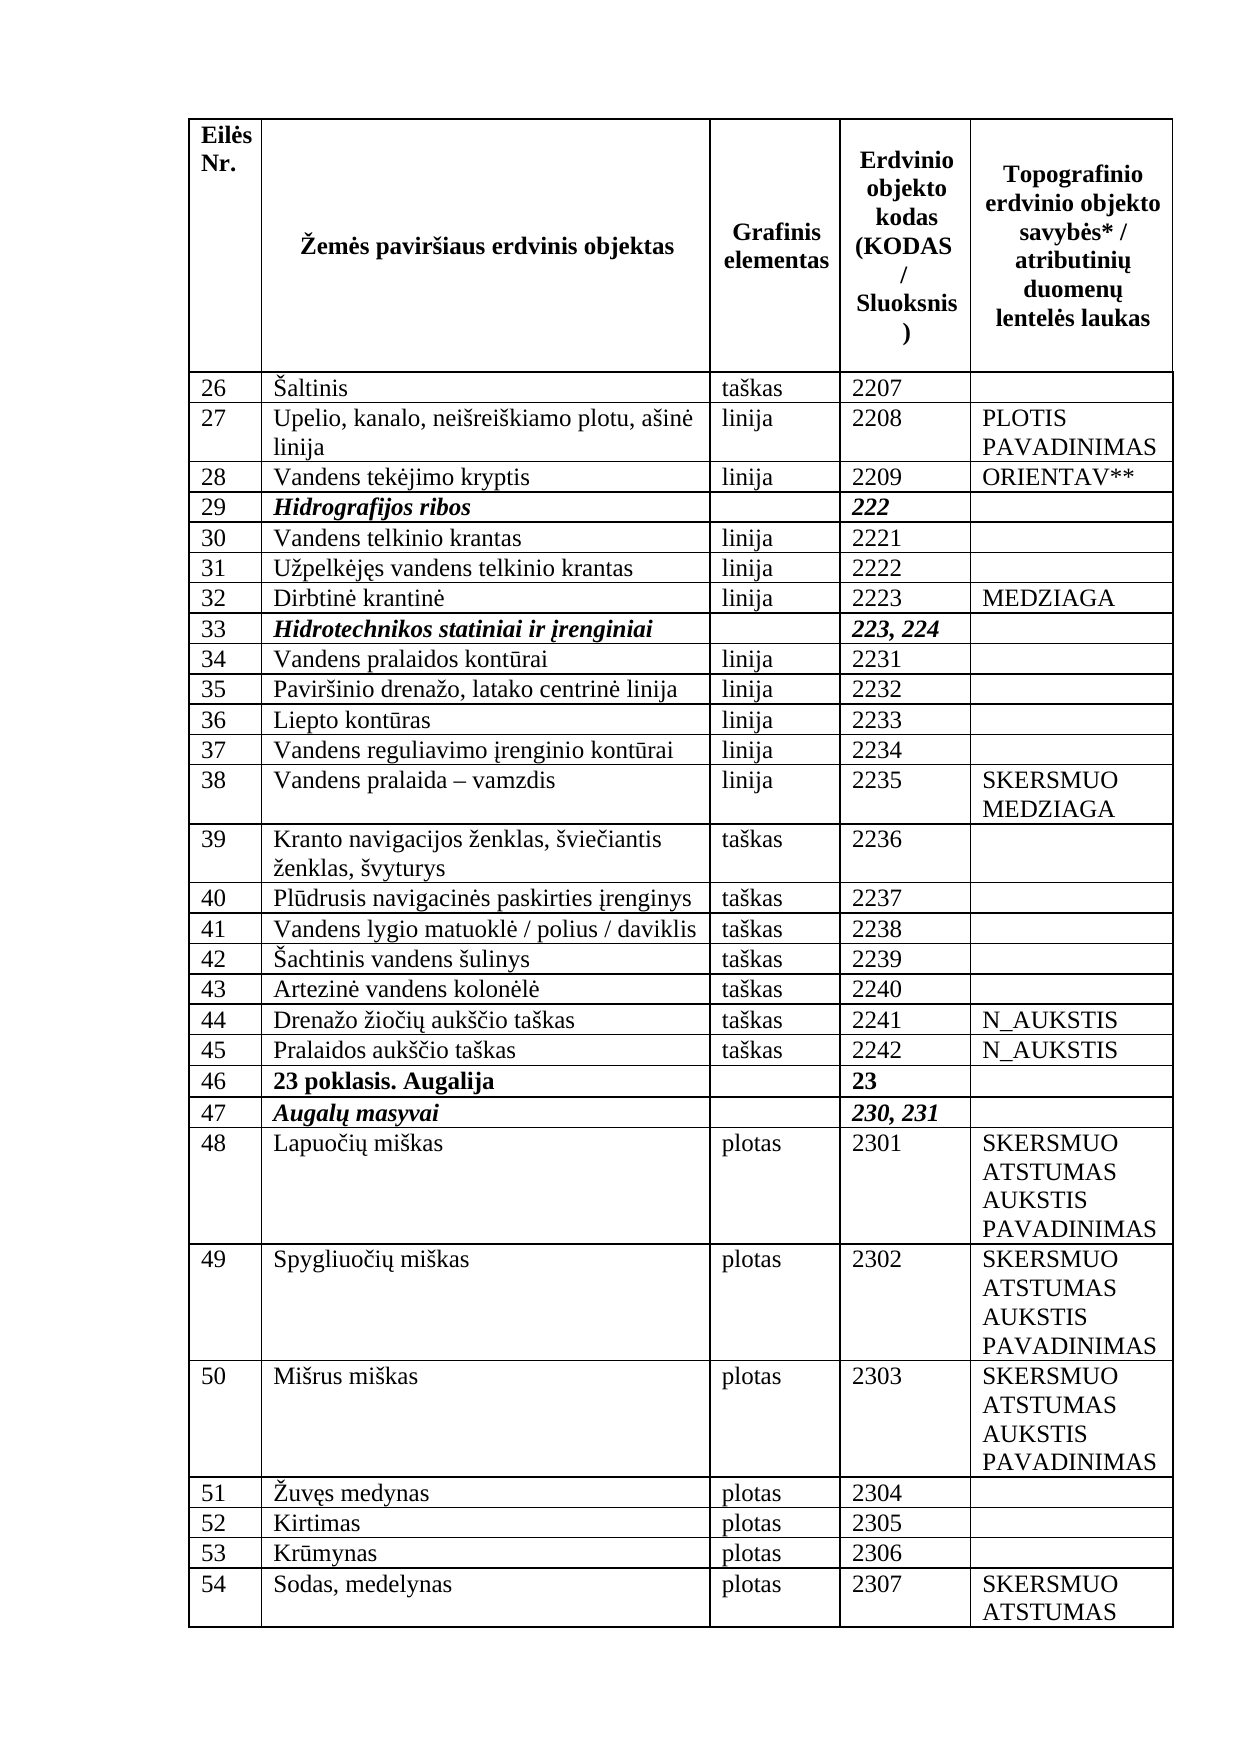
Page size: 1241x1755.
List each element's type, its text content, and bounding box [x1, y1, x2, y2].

table_cell [971, 644, 1172, 673]
table_cell 50 [190, 1361, 261, 1476]
table_cell N_aukstis [971, 1035, 1172, 1065]
table_cell linija [711, 705, 839, 733]
table_cell taškas [711, 975, 839, 1003]
table_cell taškas [711, 825, 839, 882]
table_cell 2304 [841, 1478, 970, 1506]
table_cell [971, 1508, 1172, 1537]
table_cell [971, 735, 1172, 764]
table_cell 40 [190, 883, 261, 912]
table_header Žemės paviršiaus erdvinis objektas [262, 120, 709, 371]
table_cell 30 [190, 523, 261, 552]
table_cell [711, 1066, 839, 1096]
table_cell plotas [711, 1569, 839, 1626]
table_cell [971, 975, 1172, 1003]
table_cell 43 [190, 975, 261, 1003]
table_cell 26 [190, 373, 261, 402]
table_cell 230, 231 [841, 1098, 970, 1126]
table_cell plotas [711, 1361, 839, 1476]
table_cell 45 [190, 1035, 261, 1065]
table_cell Vandens pralaida – vamzdis [262, 765, 709, 823]
table_cell plotas [711, 1245, 839, 1359]
table_cell [971, 675, 1172, 703]
table_cell taškas [711, 944, 839, 973]
table_cell 2240 [841, 975, 970, 1003]
table_cell 2242 [841, 1035, 970, 1065]
table_cell Hidrografijos ribos [262, 493, 709, 521]
table_cell Užpelkėjęs vandens telkinio krantas [262, 553, 709, 582]
table_cell 28 [190, 462, 261, 491]
table_cell 23 poklasis. Augalija [262, 1066, 709, 1096]
table_cell plotas [711, 1128, 839, 1243]
table_cell Šaltinis [262, 373, 709, 402]
table_cell Dirbtinė krantinė [262, 583, 709, 612]
table_cell 37 [190, 735, 261, 764]
table_cell 49 [190, 1245, 261, 1359]
table_cell 2231 [841, 644, 970, 673]
table_cell taškas [711, 373, 839, 402]
table_cell Žuvęs medynas [262, 1478, 709, 1506]
table_cell [971, 705, 1172, 733]
table_cell taškas [711, 1035, 839, 1065]
table_cell 2236 [841, 825, 970, 882]
table_cell [711, 493, 839, 521]
table_cell [971, 493, 1172, 521]
table_cell Kirtimas [262, 1508, 709, 1537]
table_cell [971, 825, 1172, 882]
table_cell 36 [190, 705, 261, 733]
table_cell 223, 224 [841, 614, 970, 642]
table_cell 47 [190, 1098, 261, 1126]
table_cell [971, 1066, 1172, 1096]
table_cell [971, 1538, 1172, 1567]
table_cell 2301 [841, 1128, 970, 1243]
table_cell 2305 [841, 1508, 970, 1537]
table_cell 2238 [841, 914, 970, 942]
table_cell 52 [190, 1508, 261, 1537]
table_cell 48 [190, 1128, 261, 1243]
table_cell [971, 523, 1172, 552]
table_cell linija [711, 583, 839, 612]
table_cell linija [711, 553, 839, 582]
table_cell [971, 883, 1172, 912]
table_cell 2207 [841, 373, 970, 402]
table_cell 53 [190, 1538, 261, 1567]
table_header Grafinis elementas [711, 120, 839, 371]
table_cell linija [711, 735, 839, 764]
table_cell ORIENTAV** [971, 462, 1172, 491]
table_header Topografinio erdvinio objekto savybės* / atributinių duomenų lentelės laukas [971, 120, 1172, 371]
table_cell 46 [190, 1066, 261, 1096]
table_cell linija [711, 675, 839, 703]
table_cell Skersmuo Atstumas AUKSTIS Pavadinimas [971, 1128, 1172, 1243]
table_cell 33 [190, 614, 261, 642]
table_header Erdvinio objekto kodas (KODAS / Sluoksnis) [841, 120, 970, 371]
table_cell [971, 944, 1172, 973]
table_cell 2302 [841, 1245, 970, 1359]
table_cell 2241 [841, 1005, 970, 1033]
table_cell MedZiaga [971, 583, 1172, 612]
table_cell linija [711, 523, 839, 552]
table_cell 34 [190, 644, 261, 673]
table_cell Skersmuo Atstumas AUKSTIS Pavadinimas [971, 1245, 1172, 1359]
table_cell 2235 [841, 765, 970, 823]
table_cell 41 [190, 914, 261, 942]
table_cell Liepto kontūras [262, 705, 709, 733]
table_cell 38 [190, 765, 261, 823]
table_cell Drenažo žiočių aukščio taškas [262, 1005, 709, 1033]
table_cell taškas [711, 1005, 839, 1033]
table_cell Vandens telkinio krantas [262, 523, 709, 552]
table_cell 35 [190, 675, 261, 703]
table_cell plotas [711, 1478, 839, 1506]
table_cell [971, 373, 1172, 402]
table_cell linija [711, 765, 839, 823]
table_cell 2303 [841, 1361, 970, 1476]
table_header Eilės Nr. [190, 120, 261, 371]
table_cell Plotis Pavadinimas [971, 403, 1172, 461]
table_cell 54 [190, 1569, 261, 1626]
table_cell 31 [190, 553, 261, 582]
table_cell 2239 [841, 944, 970, 973]
table_cell Artezinė vandens kolonėlė [262, 975, 709, 1003]
table_cell Mišrus miškas [262, 1361, 709, 1476]
table_cell plotas [711, 1538, 839, 1567]
table_cell 2232 [841, 675, 970, 703]
table_cell 2223 [841, 583, 970, 612]
table_cell 2222 [841, 553, 970, 582]
table_cell [711, 614, 839, 642]
table_cell Krūmynas [262, 1538, 709, 1567]
table_cell [971, 1478, 1172, 1506]
table_cell Spygliuočių miškas [262, 1245, 709, 1359]
table_cell Vandens pralaidos kontūrai [262, 644, 709, 673]
table_cell linija [711, 462, 839, 491]
table_cell Kranto navigacijos ženklas, šviečiantis ženklas, švyturys [262, 825, 709, 882]
table_cell [971, 553, 1172, 582]
table_cell Lapuočių miškas [262, 1128, 709, 1243]
table_cell Vandens reguliavimo įrenginio kontūrai [262, 735, 709, 764]
table_cell Hidrotechnikos statiniai ir įrenginiai [262, 614, 709, 642]
table_cell 23 [841, 1066, 970, 1096]
table_cell 44 [190, 1005, 261, 1033]
table_cell Upelio, kanalo, neišreiškiamo plotu, ašinė linija [262, 403, 709, 461]
table_cell 2208 [841, 403, 970, 461]
table_cell 2209 [841, 462, 970, 491]
table_cell [971, 914, 1172, 942]
table_cell 32 [190, 583, 261, 612]
table_cell taškas [711, 883, 839, 912]
table_cell Augalų masyvai [262, 1098, 709, 1126]
table_cell Pralaidos aukščio taškas [262, 1035, 709, 1065]
table_cell [971, 614, 1172, 642]
table_cell 2221 [841, 523, 970, 552]
table_cell [971, 1098, 1172, 1126]
table_cell Skersmuo ATSTUMAS [971, 1569, 1172, 1626]
table_cell plotas [711, 1508, 839, 1537]
table_cell Skersmuo MedZiaga [971, 765, 1172, 823]
table_cell 2234 [841, 735, 970, 764]
table_cell 42 [190, 944, 261, 973]
table_cell Paviršinio drenažo, latako centrinė linija [262, 675, 709, 703]
table_cell 51 [190, 1478, 261, 1506]
table_cell [711, 1098, 839, 1126]
table_cell 2306 [841, 1538, 970, 1567]
table_cell Vandens tekėjimo kryptis [262, 462, 709, 491]
table_cell linija [711, 644, 839, 673]
table_cell linija [711, 403, 839, 461]
table_cell 39 [190, 825, 261, 882]
table_cell 222 [841, 493, 970, 521]
table_cell 2307 [841, 1569, 970, 1626]
table_cell 27 [190, 403, 261, 461]
table_cell 2237 [841, 883, 970, 912]
table_cell Vandens lygio matuoklė / polius / daviklis [262, 914, 709, 942]
table_cell N_AUKSTIS [971, 1005, 1172, 1033]
table_cell Šachtinis vandens šulinys [262, 944, 709, 973]
table_cell taškas [711, 914, 839, 942]
table_cell 2233 [841, 705, 970, 733]
table_cell Plūdrusis navigacinės paskirties įrenginys [262, 883, 709, 912]
table_cell 29 [190, 493, 261, 521]
table_cell Skersmuo ATSTUMAS AUKSTIS Pavadinimas [971, 1361, 1172, 1476]
table_cell Sodas, medelynas [262, 1569, 709, 1626]
